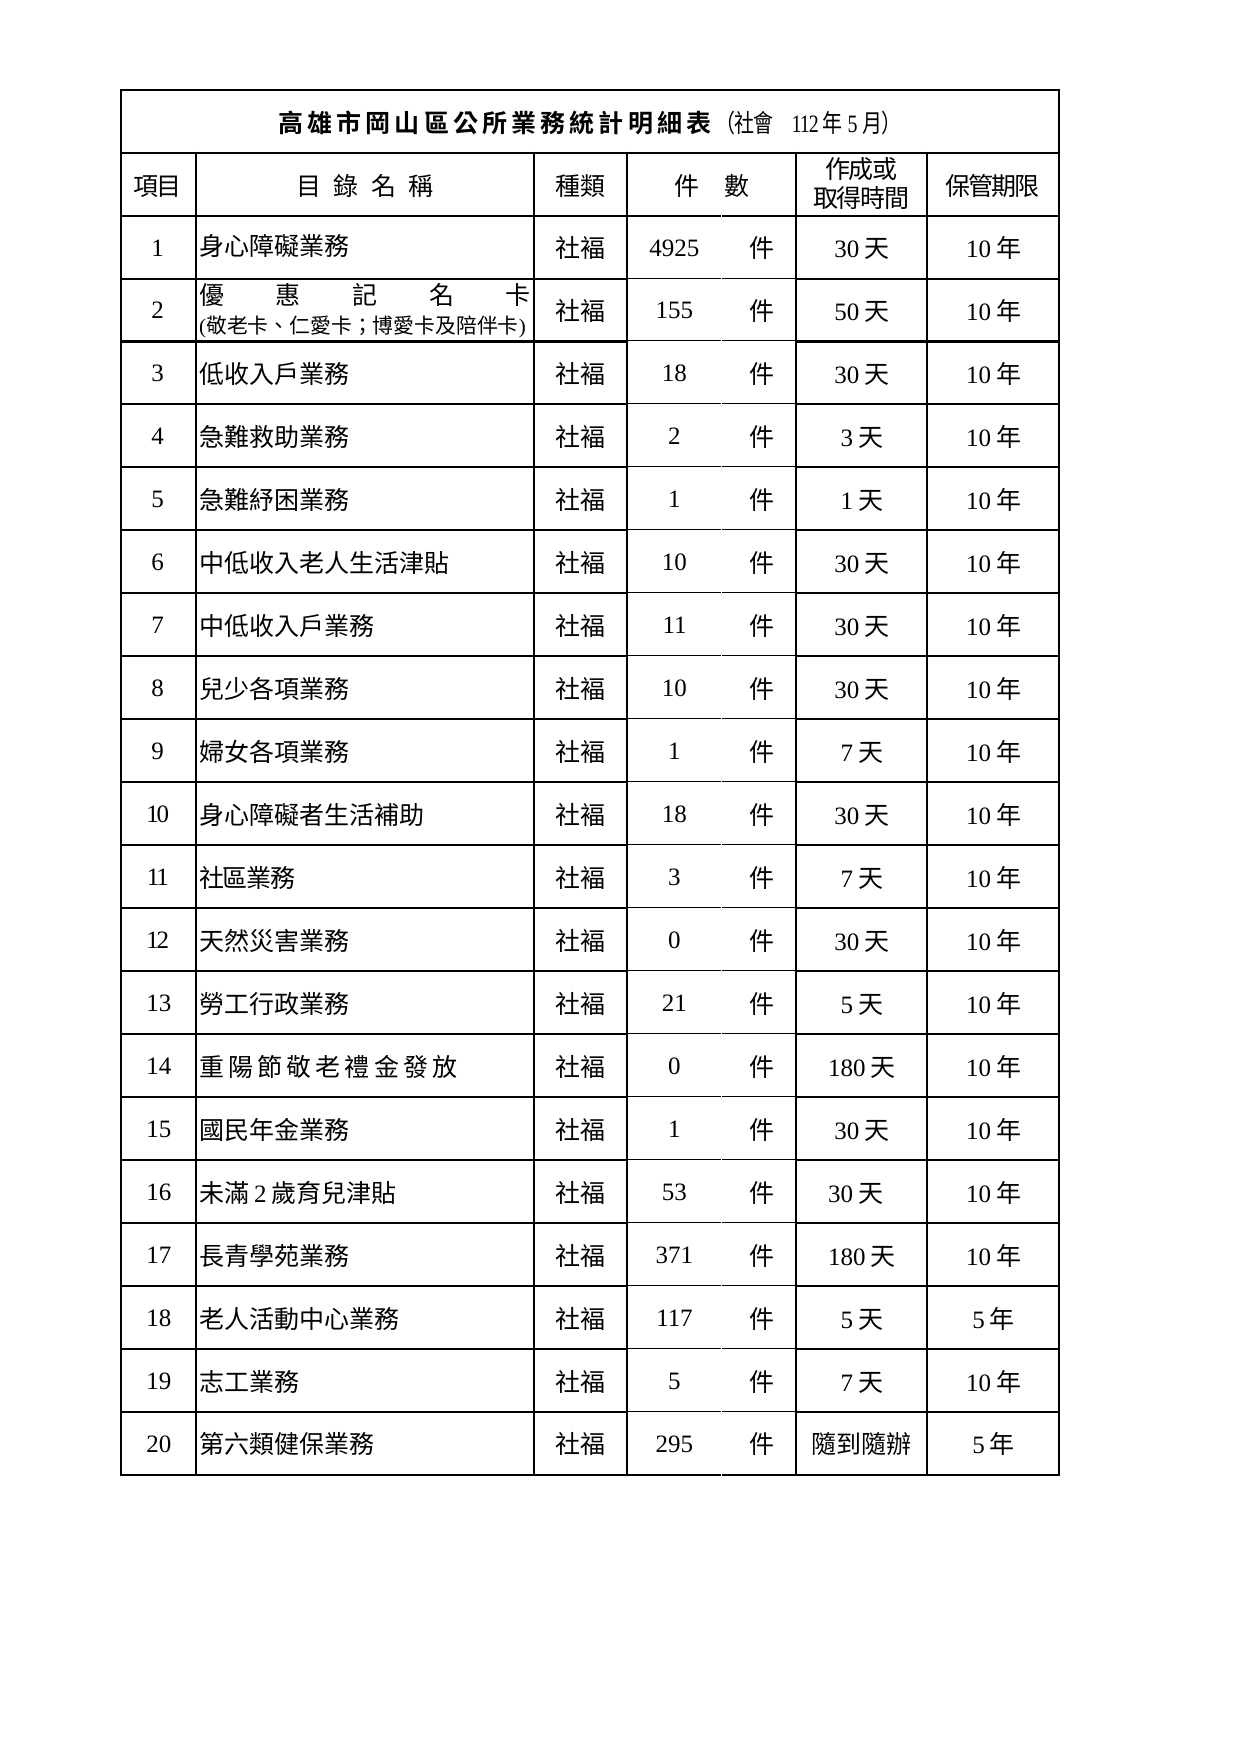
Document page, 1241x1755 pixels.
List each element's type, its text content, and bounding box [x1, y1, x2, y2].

table_cell 件 [722, 1412, 795, 1473]
table_cell 10年 [928, 657, 1058, 718]
table_cell 4925 [628, 217, 721, 277]
table_cell 目 錄 名 稱 [197, 154, 533, 214]
table_cell 社福 [535, 1161, 626, 1222]
table_cell 中低收入戶業務 [197, 594, 533, 655]
table_cell 10年 [928, 783, 1058, 844]
table_cell 5 [122, 468, 195, 529]
table_cell 未滿2歲育兒津貼 [197, 1161, 533, 1222]
table_cell 社褔 [535, 280, 626, 340]
table_cell 50天 [797, 280, 926, 340]
table_cell 30天 [797, 343, 926, 403]
table_cell 保管期限 [928, 154, 1058, 214]
table_cell 件 [722, 1223, 795, 1285]
table_cell 項目 [122, 154, 195, 214]
table_cell 20 [122, 1413, 195, 1473]
table_cell 10年 [928, 1035, 1058, 1096]
table_cell 社福 [535, 594, 626, 655]
table_cell 兒少各項業務 [197, 657, 533, 718]
table_cell 5年 [928, 1287, 1058, 1348]
table_cell 件 [722, 1160, 795, 1222]
table_cell 社褔 [535, 1287, 626, 1348]
table_cell 0 [628, 1034, 721, 1096]
table_cell 件 [722, 593, 795, 655]
table_cell 件 [722, 782, 795, 844]
table_cell 隨到隨辦 [797, 1413, 926, 1473]
table_cell 10 [628, 656, 721, 718]
table_cell 社福 [535, 1098, 626, 1159]
table_cell 14 [122, 1035, 195, 1096]
table_cell 30天 [797, 1098, 926, 1159]
table_cell 社褔 [535, 1035, 626, 1096]
table_cell 件 [722, 656, 795, 718]
table_cell 5天 [797, 1287, 926, 1348]
table_cell 19 [122, 1350, 195, 1411]
table_cell 5年 [928, 1413, 1058, 1473]
table_cell 9 [122, 720, 195, 781]
table_cell 作成或 取得時間 [797, 154, 926, 214]
table_cell 社福 [535, 1413, 626, 1473]
table_cell 社褔 [535, 783, 626, 844]
table_cell 婦女各項業務 [197, 720, 533, 781]
table_cell 社褔 [535, 217, 626, 277]
table_cell 件 [722, 971, 795, 1033]
table_cell 18 [628, 782, 721, 844]
table_cell 社褔 [535, 720, 626, 781]
table_cell 7天 [797, 1350, 926, 1411]
table_cell 4 [122, 405, 195, 466]
table_cell 急難紓困業務 [197, 468, 533, 529]
table_cell 21 [628, 971, 721, 1033]
table_cell 2 [122, 280, 195, 340]
table_cell 16 [122, 1161, 195, 1222]
table_cell 件 [722, 467, 795, 529]
table_cell 295 [628, 1412, 721, 1473]
table_cell 2 [628, 404, 721, 466]
table_cell 10年 [928, 280, 1058, 340]
table_cell 10年 [928, 1098, 1058, 1159]
table_cell 1 [628, 719, 721, 781]
table_cell 社褔 [535, 657, 626, 718]
table_cell 5 [628, 1349, 721, 1411]
table_cell 15 [122, 1098, 195, 1159]
table_cell 155 [628, 279, 721, 340]
table_cell 30天 [797, 657, 926, 718]
table_cell 身心障礙業務 [197, 217, 533, 277]
table_cell 0 [628, 908, 721, 970]
table_cell 7天 [797, 720, 926, 781]
table_cell 7天 [797, 846, 926, 907]
table_cell 件 [722, 1286, 795, 1348]
table_cell 件 [722, 1097, 795, 1159]
table_cell 種類 [535, 154, 626, 214]
table_cell 社褔 [535, 405, 626, 466]
table_cell 13 [122, 972, 195, 1033]
table_cell 10年 [928, 405, 1058, 466]
table_cell 件 數 [628, 154, 795, 214]
table_cell 社褔 [535, 343, 626, 403]
table_cell 10年 [928, 1350, 1058, 1411]
table_cell 社褔 [535, 972, 626, 1033]
table_cell 53 [628, 1160, 721, 1222]
table_cell 10年 [928, 1161, 1058, 1222]
table_cell 30天 [797, 217, 926, 277]
table_cell 社福 [535, 1350, 626, 1411]
table_cell 社福 [535, 468, 626, 529]
table_cell 10 [122, 783, 195, 844]
table_cell 件 [722, 719, 795, 781]
table_cell 117 [628, 1286, 721, 1348]
table_cell 30天 [797, 909, 926, 970]
table_cell 社福 [535, 1224, 626, 1285]
table_cell 6 [122, 531, 195, 592]
table_cell 17 [122, 1224, 195, 1285]
table_cell 件 [722, 279, 795, 340]
table_cell 低收入戶業務 [197, 343, 533, 403]
table_cell 件 [722, 217, 795, 277]
table_cell 天然災害業務 [197, 909, 533, 970]
table_cell 30天 [797, 1161, 926, 1222]
table_cell 10年 [928, 1224, 1058, 1285]
table_cell 3 [628, 845, 721, 907]
table_cell 件 [722, 845, 795, 907]
table_cell 志工業務 [197, 1350, 533, 1411]
table_header 高雄市岡山區公所業務統計明細表（社會 112 年5月） [122, 91, 1058, 152]
table_cell 1 [628, 1097, 721, 1159]
table_cell 11 [628, 593, 721, 655]
table_cell 10年 [928, 972, 1058, 1033]
table_cell 1 [122, 217, 195, 277]
table_cell 件 [722, 1034, 795, 1096]
table_cell 7 [122, 594, 195, 655]
table_cell 社褔 [535, 846, 626, 907]
table_cell 18 [628, 341, 721, 403]
table_cell 中低收入老人生活津貼 [197, 531, 533, 592]
table_cell 第六類健保業務 [197, 1413, 533, 1473]
table_cell 長青學苑業務 [197, 1224, 533, 1285]
table_cell 11 [122, 846, 195, 907]
table_cell 件 [722, 908, 795, 970]
table_cell 社褔 [535, 531, 626, 592]
table_cell 10年 [928, 531, 1058, 592]
table_cell 10年 [928, 720, 1058, 781]
table_cell 8 [122, 657, 195, 718]
table_cell 3天 [797, 405, 926, 466]
table_cell 18 [122, 1287, 195, 1348]
table_cell 180天 [797, 1224, 926, 1285]
table_cell 1天 [797, 468, 926, 529]
table_cell 急難救助業務 [197, 405, 533, 466]
table_cell 重陽節敬老禮金發放 [197, 1035, 533, 1096]
table_cell 社褔 [535, 909, 626, 970]
table_cell 30天 [797, 531, 926, 592]
table_cell 10年 [928, 594, 1058, 655]
table_cell 1 [628, 467, 721, 529]
table_cell 勞工行政業務 [197, 972, 533, 1033]
table_cell 件 [722, 341, 795, 403]
table_cell 10年 [928, 846, 1058, 907]
table_cell 優惠記名卡 (敬老卡、仁愛卡；博愛卡及陪伴卡) [197, 280, 533, 340]
table_cell 10年 [928, 217, 1058, 277]
table_cell 30天 [797, 783, 926, 844]
table_cell 3 [122, 343, 195, 403]
table_cell 180天 [797, 1035, 926, 1096]
table_cell 國民年金業務 [197, 1098, 533, 1159]
table_cell 件 [722, 404, 795, 466]
table_cell 社區業務 [197, 846, 533, 907]
table_cell 10 [628, 530, 721, 592]
table_cell 件 [722, 530, 795, 592]
table_cell 10年 [928, 468, 1058, 529]
table_cell 件 [722, 1349, 795, 1411]
table_cell 5天 [797, 972, 926, 1033]
table_cell 30天 [797, 594, 926, 655]
table_cell 老人活動中心業務 [197, 1287, 533, 1348]
table_cell 身心障礙者生活補助 [197, 783, 533, 844]
table_cell 371 [628, 1223, 721, 1285]
table_cell 10年 [928, 909, 1058, 970]
table_cell 10年 [928, 343, 1058, 403]
table_cell 12 [122, 909, 195, 970]
